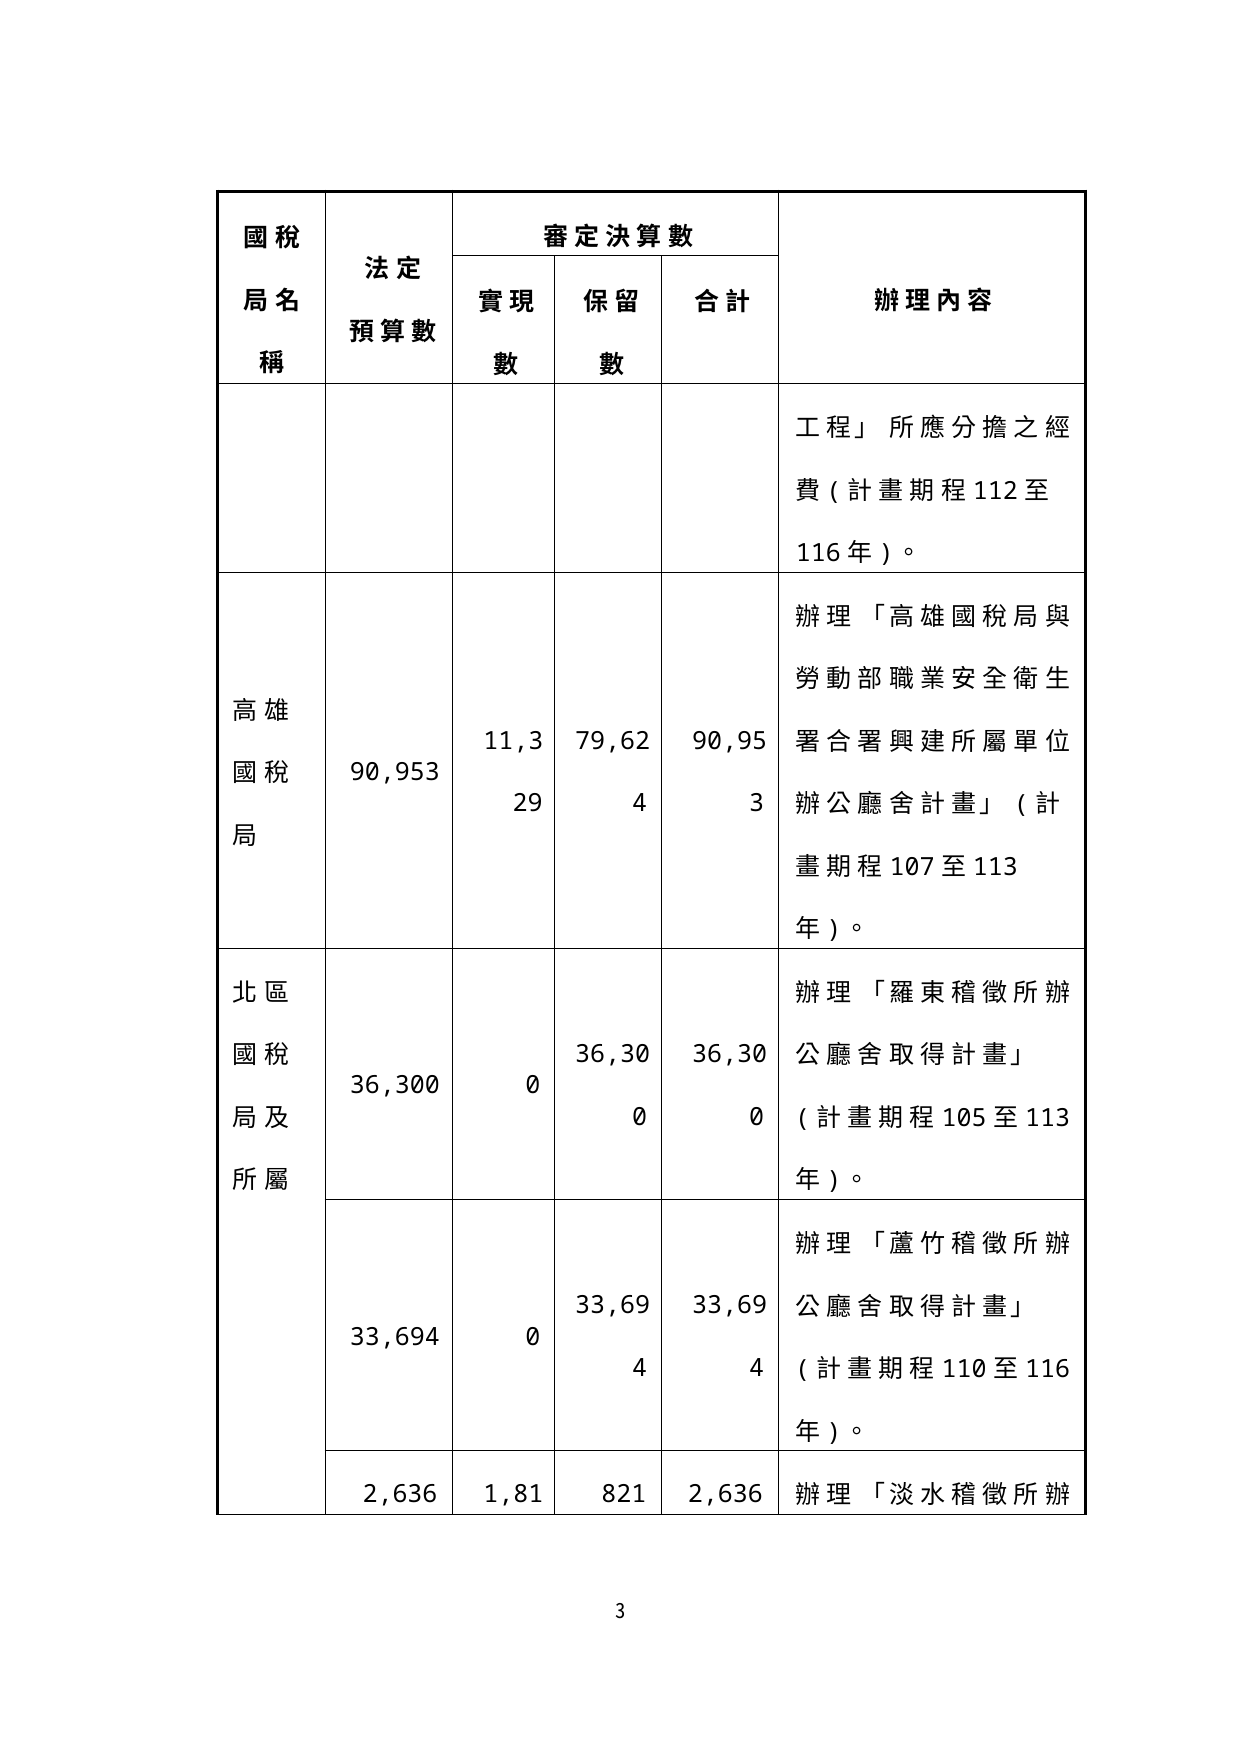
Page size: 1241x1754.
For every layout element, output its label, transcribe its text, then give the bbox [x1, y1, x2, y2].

table_cell 辦理「羅東稽徵所辦公廳舍取得計畫」(計畫期程105至113年)。 [779, 949, 1084, 1199]
table_cell 工程」所應分擔之經費(計畫期程112至116年)。 [779, 384, 1084, 572]
table_cell 高雄國稅局 [219, 573, 325, 948]
table_cell 2,636 [326, 1451, 452, 1513]
table_cell 36,300 [326, 949, 452, 1199]
table_cell 90,953 [326, 573, 452, 948]
table_cell 79,624 [555, 573, 661, 948]
table_cell [453, 384, 554, 572]
table_cell 0 [453, 949, 554, 1199]
table_cell [219, 384, 325, 572]
table_cell 33,694 [555, 1200, 661, 1450]
table_cell 1,81 [453, 1451, 554, 1513]
table_cell 33,694 [662, 1200, 778, 1450]
table_cell 821 [555, 1451, 661, 1513]
table_cell 36,300 [662, 949, 778, 1199]
table_cell [555, 384, 661, 572]
table_header 辦理內容 [779, 193, 1084, 383]
table_header 審定決算數 [453, 193, 778, 255]
table_cell 33,694 [326, 1200, 452, 1450]
table_cell 11,329 [453, 573, 554, 948]
table_cell 36,300 [555, 949, 661, 1199]
table_header 法定 預算數 [326, 193, 452, 383]
table_cell 合計 [662, 256, 778, 383]
table_cell 辦理「蘆竹稽徵所辦公廳舍取得計畫」(計畫期程110至116年)。 [779, 1200, 1084, 1450]
table_cell 實現數 [453, 256, 554, 383]
table_cell 北區國稅局及所屬 [219, 949, 325, 1513]
table_cell 0 [453, 1200, 554, 1450]
table_cell 2,636 [662, 1451, 778, 1513]
table_cell 辦理「高雄國稅局與勞動部職業安全衛生署合署興建所屬單位辦公廳舍計畫」(計畫期程107至113年)。 [779, 573, 1084, 948]
table_cell [326, 384, 452, 572]
table_cell 辦理「淡水稽徵所辦 [779, 1451, 1084, 1513]
table_cell [662, 384, 778, 572]
table_header 國稅局名稱 [219, 193, 325, 383]
table_cell 90,953 [662, 573, 778, 948]
table_cell 保留數 [555, 256, 661, 383]
